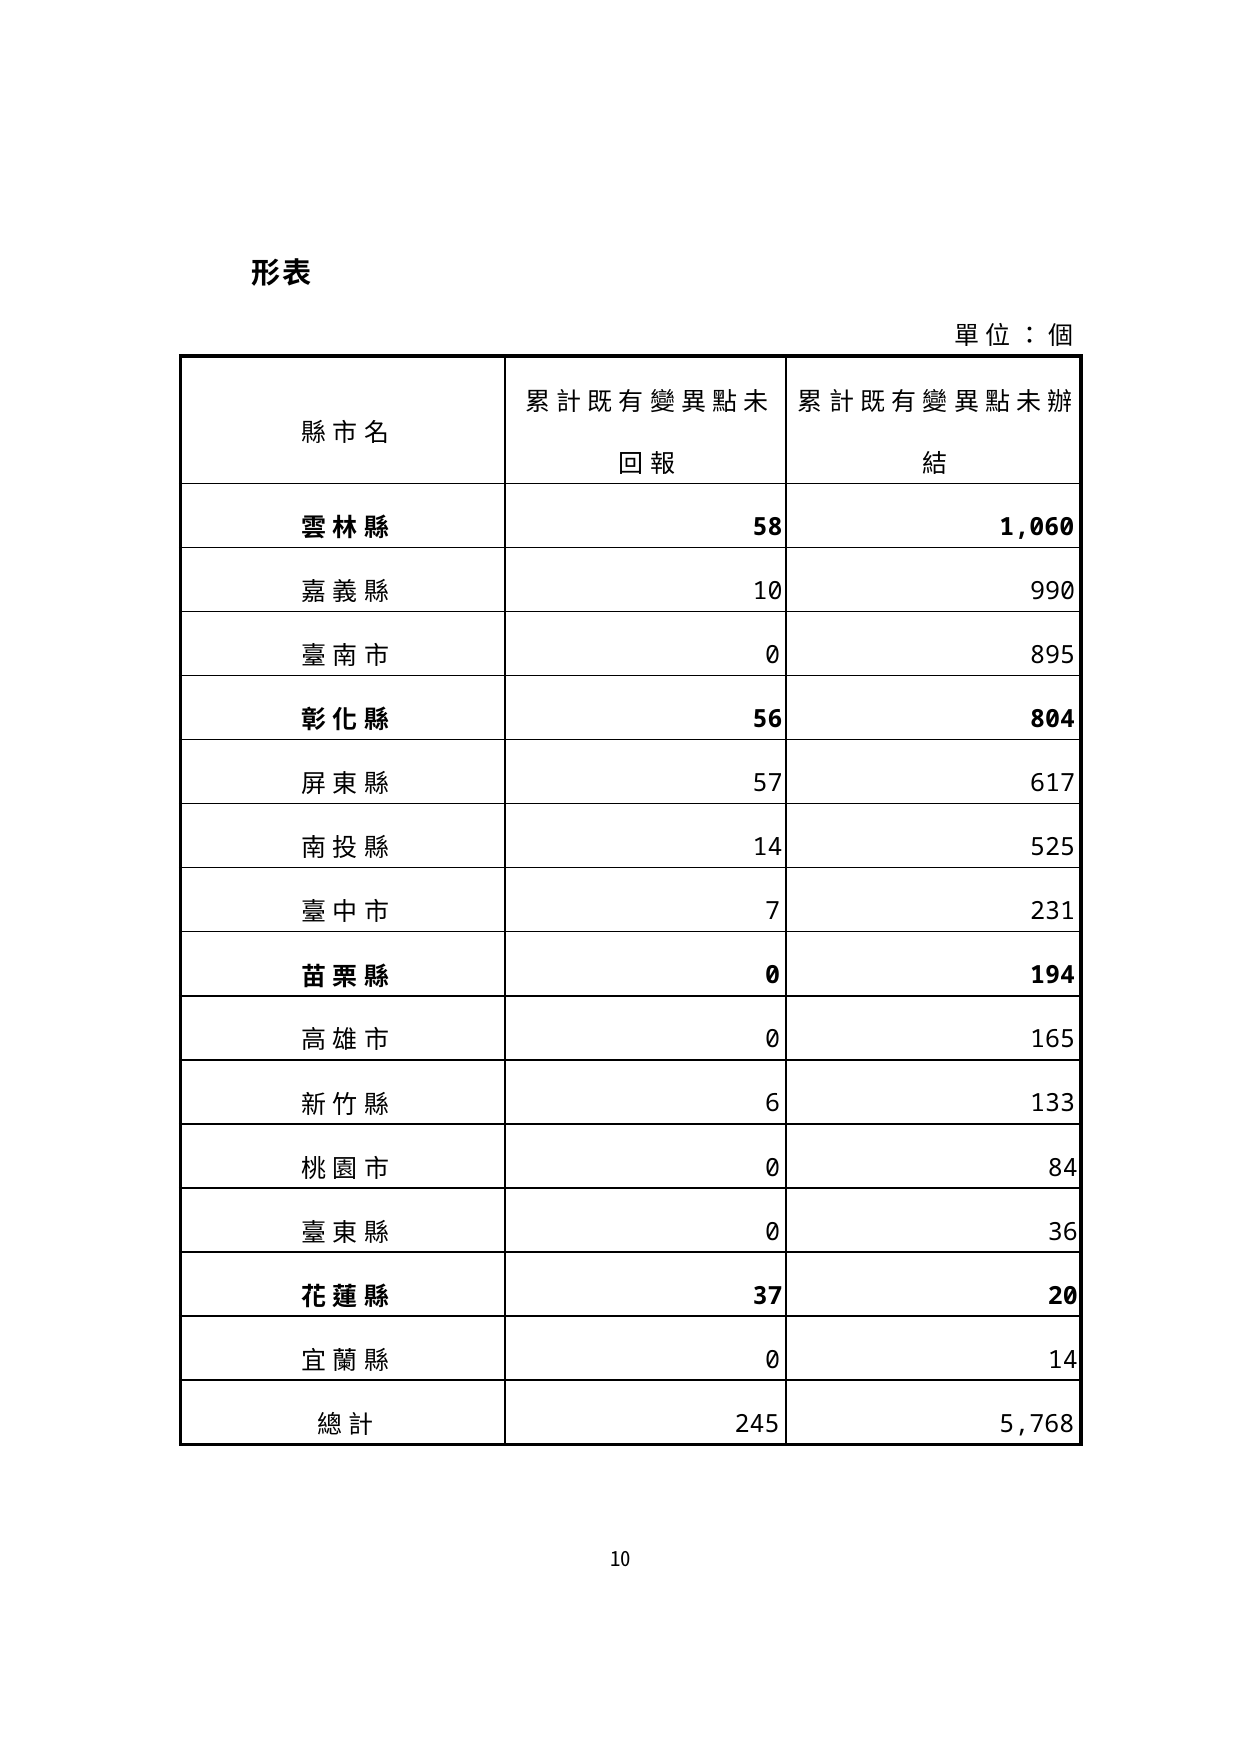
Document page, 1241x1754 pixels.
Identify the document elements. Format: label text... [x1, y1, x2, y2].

table_cell 245 [506, 1381, 785, 1443]
table_cell 臺東縣 [182, 1189, 504, 1251]
table_cell 0 [506, 997, 785, 1059]
text 形表 [177, 229, 1107, 292]
table_cell 10 [506, 548, 785, 611]
table_cell 20 [787, 1253, 1079, 1315]
table_cell 0 [506, 612, 785, 674]
table_cell 56 [506, 676, 785, 739]
table_cell 嘉義縣 [182, 548, 504, 611]
table_cell 37 [506, 1253, 785, 1315]
table_cell 0 [506, 932, 785, 995]
table_cell 7 [506, 868, 785, 931]
table_cell 58 [506, 484, 785, 546]
table_cell 165 [787, 997, 1079, 1059]
table_cell 臺南市 [182, 612, 504, 674]
table_cell 1,060 [787, 484, 1079, 546]
table_cell 雲林縣 [182, 484, 504, 546]
table_cell 0 [506, 1189, 785, 1251]
table_cell 14 [787, 1317, 1079, 1379]
table_cell 231 [787, 868, 1079, 931]
table_cell 990 [787, 548, 1079, 611]
table_cell 南投縣 [182, 804, 504, 867]
table_cell 高雄市 [182, 997, 504, 1059]
table_cell 804 [787, 676, 1079, 739]
table_header 縣市名 [182, 358, 504, 482]
text 單位：個 [177, 292, 1078, 354]
table_cell 525 [787, 804, 1079, 867]
table_cell 屏東縣 [182, 740, 504, 803]
table_cell 花蓮縣 [182, 1253, 504, 1315]
table_header 累計既有變異點未回報 [506, 358, 785, 482]
table_cell 桃園市 [182, 1125, 504, 1187]
table_cell 194 [787, 932, 1079, 995]
table_cell 0 [506, 1125, 785, 1187]
table_cell 新竹縣 [182, 1061, 504, 1123]
table_cell 5,768 [787, 1381, 1079, 1443]
table_cell 36 [787, 1189, 1079, 1251]
table_cell 總計 [182, 1381, 504, 1443]
table_cell 895 [787, 612, 1079, 674]
table_cell 臺中市 [182, 868, 504, 931]
table_cell 6 [506, 1061, 785, 1123]
table_cell 84 [787, 1125, 1079, 1187]
table_cell 苗栗縣 [182, 932, 504, 995]
table_cell 57 [506, 740, 785, 803]
table_cell 133 [787, 1061, 1079, 1123]
table_cell 彰化縣 [182, 676, 504, 739]
table_cell 0 [506, 1317, 785, 1379]
table_header 累計既有變異點未辦結 [787, 358, 1079, 482]
table_cell 617 [787, 740, 1079, 803]
table_cell 宜蘭縣 [182, 1317, 504, 1379]
table_cell 14 [506, 804, 785, 867]
